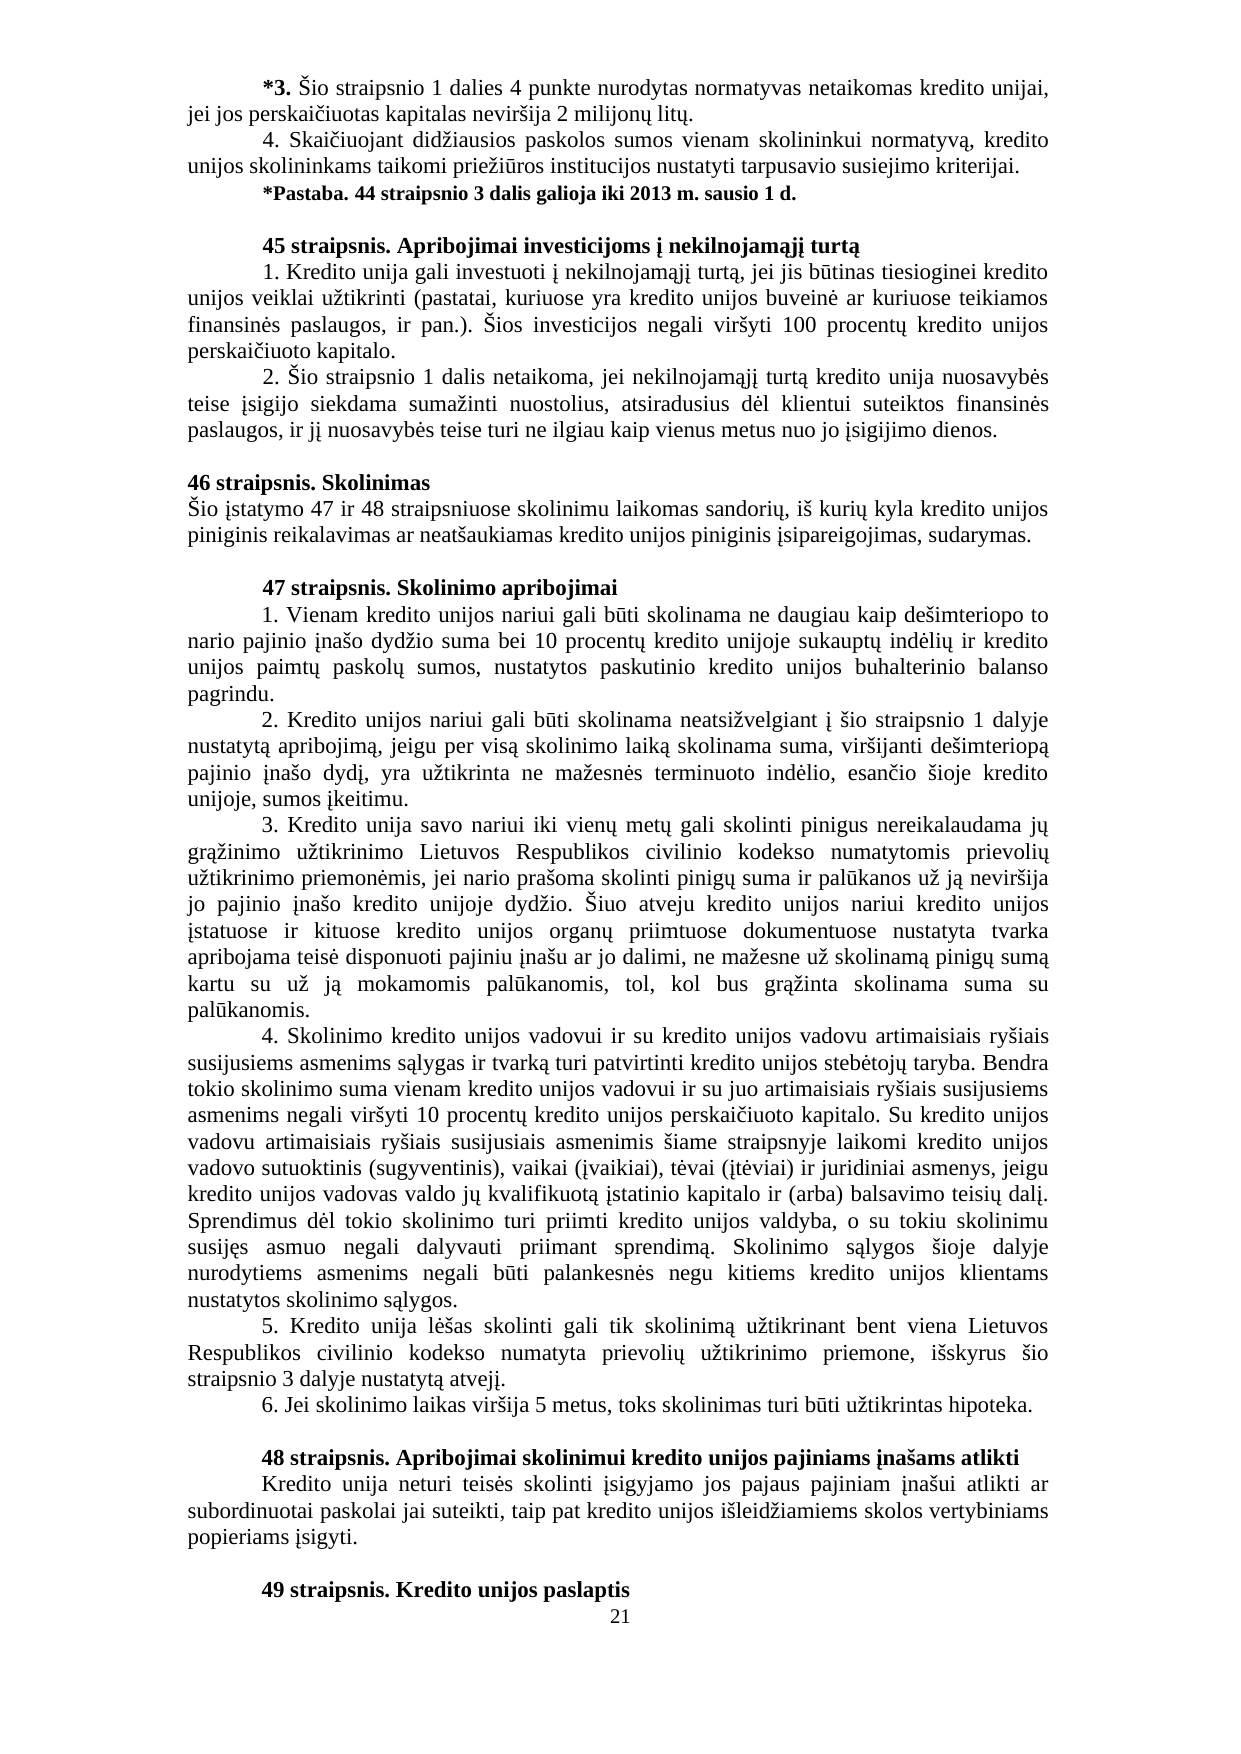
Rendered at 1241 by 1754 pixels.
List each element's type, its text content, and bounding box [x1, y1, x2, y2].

text 45 straipsnis. Apribojimai investicijoms į nekilnojamąjį turtą [187, 232, 1050, 258]
text 47 straipsnis. Skolinimo apribojimai [187, 574, 1050, 601]
text 6. Jei skolinimo laikas viršija 5 metus, toks skolinimas turi būti užtikrintas hipoteka. [187, 1391, 1050, 1418]
text 1. Vienam kredito unijos nariui gali būti skolinama ne daugiau kaip dešimteriopo to nario pajinio įnašo dydžio suma bei 10 procentų kredito unijoje sukauptų indėlių ir kredito unijos paimtų paskolų sumos, nustatytos paskutinio kredito unijos buhalterinio balanso pagrindu. [187, 601, 1050, 706]
text 3. Kredito unija savo nariui iki vienų metų gali skolinti pinigus nereikalaudama jų grąžinimo užtikrinimo Lietuvos Respublikos civilinio kodekso numatytomis prievolių užtikrinimo priemonėmis, jei nario prašoma skolinti pinigų suma ir palūkanos už ją neviršija jo pajinio įnašo kredito unijoje dydžio. Šiuo atveju kredito unijos nariui kredito unijos įstatuose ir kituose kredito unijos organų priimtuose dokumentuose nustatyta tvarka apribojama teisė disponuoti pajiniu įnašu ar jo dalimi, ne mažesne už skolinamą pinigų sumą kartu su už ją mokamomis palūkanomis, tol, kol bus grąžinta skolinama suma su palūkanomis. [187, 811, 1050, 1022]
text 2. Šio straipsnio 1 dalis netaikoma, jei nekilnojamąjį turtą kredito unija nuosavybės teise įsigijo siekdama sumažinti nuostolius, atsiradusius dėl klientui suteiktos finansinės paslaugos, ir jį nuosavybės teise turi ne ilgiau kaip vienus metus nuo jo įsigijimo dienos. [187, 363, 1050, 442]
text Kredito unija neturi teisės skolinti įsigyjamo jos pajaus pajiniam įnašui atlikti ar subordinuotai paskolai jai suteikti, taip pat kredito unijos išleidžiamiems skolos vertybiniams popieriams įsigyti. [187, 1470, 1050, 1549]
text 48 straipsnis. Apribojimai skolinimui kredito unijos pajiniams įnašams atlikti [187, 1444, 1050, 1470]
text *Pastaba. 44 straipsnio 3 dalis galioja iki 2013 m. sausio 1 d. [187, 179, 1050, 205]
text Šio įstatymo 47 ir 48 straipsniuose skolinimu laikomas sandorių, iš kurių kyla kredito unijos piniginis reikalavimas ar neatšaukiamas kredito unijos piniginis įsipareigojimas, sudarymas. [187, 495, 1050, 548]
text 46 straipsnis. Skolinimas [187, 469, 1050, 495]
text 2. Kredito unijos nariui gali būti skolinama neatsižvelgiant į šio straipsnio 1 dalyje nustatytą apribojimą, jeigu per visą skolinimo laiką skolinama suma, viršijanti dešimteriopą pajinio įnašo dydį, yra užtikrinta ne mažesnės terminuoto indėlio, esančio šioje kredito unijoje, sumos įkeitimu. [187, 706, 1050, 811]
text 49 straipsnis. Kredito unijos paslaptis [187, 1576, 1050, 1602]
text 4. Skolinimo kredito unijos vadovui ir su kredito unijos vadovu artimaisiais ryšiais susijusiems asmenims sąlygas ir tvarką turi patvirtinti kredito unijos stebėtojų taryba. Bendra tokio skolinimo suma vienam kredito unijos vadovui ir su juo artimaisiais ryšiais susijusiems asmenims negali viršyti 10 procentų kredito unijos perskaičiuoto kapitalo. Su kredito unijos vadovu artimaisiais ryšiais susijusiais asmenimis šiame straipsnyje laikomi kredito unijos vadovo sutuoktinis (sugyventinis), vaikai (įvaikiai), tėvai (įtėviai) ir juridiniai asmenys, jeigu kredito unijos vadovas valdo jų kvalifikuotą įstatinio kapitalo ir (arba) balsavimo teisių dalį. Sprendimus dėl tokio skolinimo turi priimti kredito unijos valdyba, o su tokiu skolinimu susijęs asmuo negali dalyvauti priimant sprendimą. Skolinimo sąlygos šioje dalyje nurodytiems asmenims negali būti palankesnės negu kitiems kredito unijos klientams nustatytos skolinimo sąlygos. [187, 1022, 1050, 1312]
text 1. Kredito unija gali investuoti į nekilnojamąjį turtą, jei jis būtinas tiesioginei kredito unijos veiklai užtikrinti (pastatai, kuriuose yra kredito unijos buveinė ar kuriuose teikiamos finansinės paslaugos, ir pan.). Šios investicijos negali viršyti 100 procentų kredito unijos perskaičiuoto kapitalo. [187, 258, 1050, 363]
text *3. Šio straipsnio 1 dalies 4 punkte nurodytas normatyvas netaikomas kredito unijai, jei jos perskaičiuotas kapitalas neviršija 2 milijonų litų. [187, 73, 1050, 126]
text 4. Skaičiuojant didžiausios paskolos sumos vienam skolininkui normatyvą, kredito unijos skolininkams taikomi priežiūros institucijos nustatyti tarpusavio susiejimo kriterijai. [187, 126, 1050, 179]
text 5. Kredito unija lėšas skolinti gali tik skolinimą užtikrinant bent viena Lietuvos Respublikos civilinio kodekso numatyta prievolių užtikrinimo priemone, išskyrus šio straipsnio 3 dalyje nustatytą atvejį. [187, 1312, 1050, 1391]
